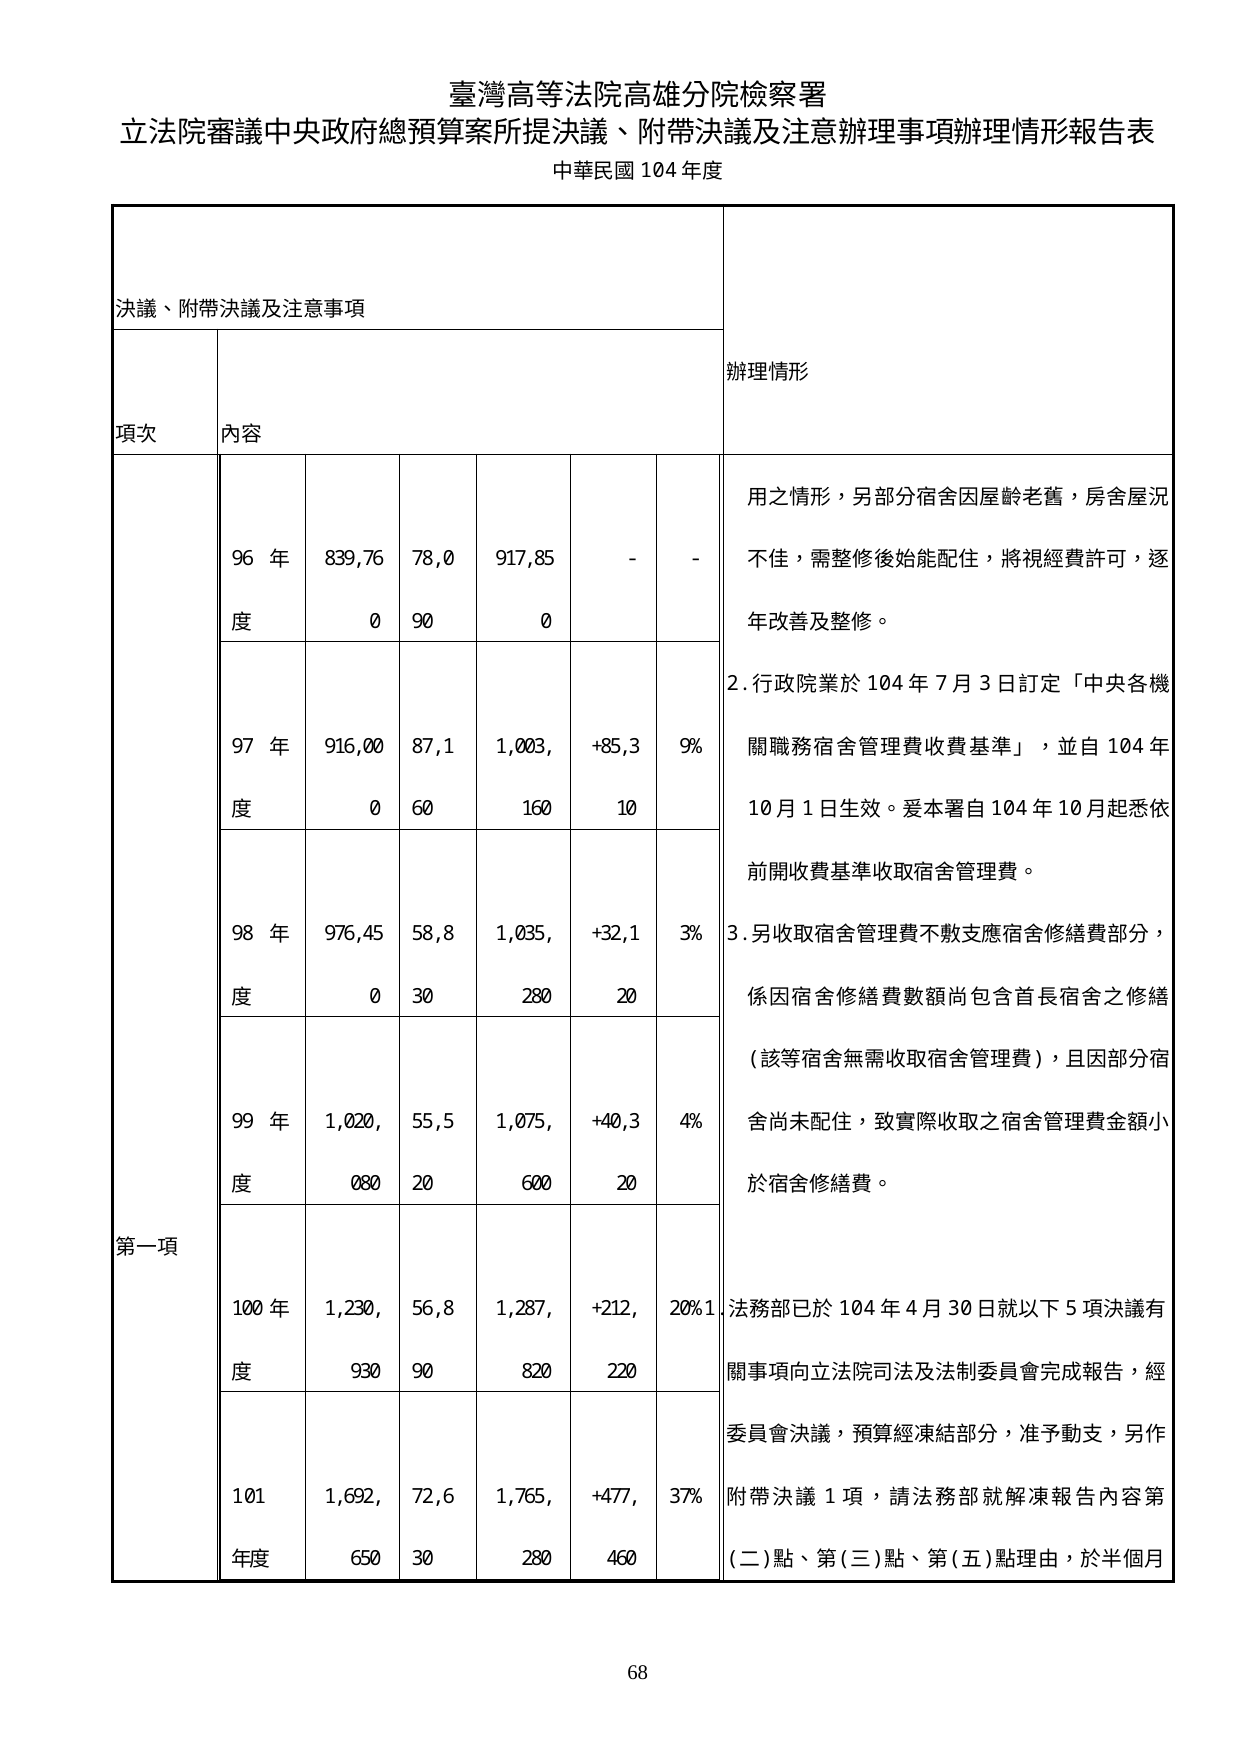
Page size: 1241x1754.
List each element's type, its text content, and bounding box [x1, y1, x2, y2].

table_cell +212,220 [571, 1205, 656, 1391]
table_cell 99年度 [221, 1017, 305, 1203]
table_cell +85,310 [571, 642, 656, 828]
table_cell 1,287,820 [477, 1205, 570, 1391]
table_cell 1,230,930 [306, 1205, 399, 1391]
table_cell 9% [657, 642, 719, 828]
table_cell 58,830 [400, 830, 476, 1016]
table_cell 已遵照辦理。 本署油料之執行遵照決議事項辦理，並配合主計總處追蹤控管油料使用情形。 本署無此項決議應辦事項。 本署無此項決議應辦事項。 本署無此項決議應辦事項。 本署無此項決議應辦事項。 配合行政院所定及依照相關法令規定辦理。 本署無此項決議應辦事項。 遵照辦理。 本署無此項決議應辦事項。 本署無此項決議應辦事項。 配合行政院所定「行政院公報管理及考核作業要點」規定辦理。 遵照辦理。 本署無此項決議應辦事項。 本署無此項決議應辦事項。 本署無此項決議應辦事項。 本署無此項決議應辦事項。 本署105年度並無編列研究計畫之預算，未來如有相關委託研究計畫，依決議內容辦理。 本署無此項決議應辦事項。 本署無此項決議應辦事項。 本署無此項決議應辦事項。 依決議事項辦理。 本署無此項決議應辦事項。 本署無此項決議應辦事項。 1.本署經管宿舍有部分空置待借用，係因本署業務特性，需職務輪調，致部分宿舍有空置待借用之情形，另部分宿舍因屋齡老舊，房舍屋況不佳，需整修後始能配住，將視經費許可，逐年改善及整修。 2.行政院業於104年7月3日訂定「中央各機關職務宿舍管理費收費基準」，並自104年10月1日生效。爰本署自104年10月起悉依前開收費基準收取宿舍管理費。 3.另收取宿舍管理費不敷支應宿舍修繕費部分，係因宿舍修繕費數額尚包含首長宿舍之修繕(該等宿舍無需收取宿舍管理費)，且因部分宿舍尚未配住，致實際收取之宿舍管理費金額小於宿舍修繕費。 1.本署經管宿舍有部分空置待借用，係因本署業務特性，需職務輪調，致部分宿舍有空置待借用之情形，另部分宿舍因屋齡老舊，房舍屋況不佳，需整修後始能配住，將視經費許可，逐年改善及整修。 2.行政院業於104年7月3日訂定「中央各機關職務宿舍管理費收費基準」，並自104年10月1日生效。爰本署自104年10月起悉依前開收費基準收取宿舍管理費。 3.另收取宿舍管理費不敷支應宿舍修繕費部分，係因宿舍修繕費數額尚包含首長宿舍之修繕(該等宿舍無需收取宿舍管理費)，且因部分宿舍尚未配住，致實際收取之宿舍管理費金額小於宿舍修繕費。 1.法務部已於104年4月30日就以下5項決議有關事項向立法院司法及法制委員會完成報告，經委員會決議，預算經凍結部分，准予動支，另作附帶決議1項，請法務部就解凍報告內容第(二)點、第(三)點、第(五)點理由，於半個月內提出具體說明之書面報告送立法院司法及法制委員會。 2.前開委員會決議，嗣經提立法院第8屆第7會期第12次會議報告，該院並已於104年5月27日以台立院議字第1040703237號函知法務部在案。 3.另就前開附帶決議事項，法務部已於104年5月11日以法檢字第10404516270號函，將書面報告函送立法院司法及法制委員會在案。 本署無此項決議應辦事項。 本署無此項決議應辦事項。 [724, 455, 1172, 1579]
table_cell 78,090 [400, 455, 476, 641]
table_cell 1,075,600 [477, 1017, 570, 1203]
table_cell 4% [657, 1017, 719, 1203]
table_cell 項次 [114, 330, 217, 453]
table_cell 第二項 第三項 第四項 第五項 第六項 第七項 第八項 第九項 第十項 第十一項 第十二項 第十三項 第十四項 第十五項 第十六項 第十七項 第十八項 第八項 第三項 第五項 第十七項 第二十四項 第一項 第二項 第三項 第四項 第一項 第二項 第三項 [114, 455, 217, 1579]
table_cell +40,320 [571, 1017, 656, 1203]
table_cell 1,035,280 [477, 830, 570, 1016]
table_cell 1,020,080 [306, 1017, 399, 1203]
table_cell +32,120 [571, 830, 656, 1016]
table_cell 916,000 [306, 642, 399, 828]
table_cell 839,760 [306, 455, 399, 641]
table_cell 55,520 [400, 1017, 476, 1203]
table_cell 101年度 [221, 1392, 305, 1578]
table_header 辦理情形 [724, 207, 1172, 453]
table_cell 1,003,160 [477, 642, 570, 828]
table_cell 96年度 [221, 455, 305, 641]
table_cell 1,692,650 [306, 1392, 399, 1578]
table_cell 1,765,280 [477, 1392, 570, 1578]
table_cell 內容 [218, 330, 723, 453]
table_cell 72,630 [400, 1392, 476, 1578]
table_cell 917,850 [477, 455, 570, 641]
table_cell - [657, 455, 719, 641]
table_cell 98年度 [221, 830, 305, 1016]
table_cell - [571, 455, 656, 641]
table_cell 87,160 [400, 642, 476, 828]
table_cell 37% [657, 1392, 719, 1578]
table_cell 97年度 [221, 642, 305, 828]
table_cell 56,890 [400, 1205, 476, 1391]
table_cell 100年度 [221, 1205, 305, 1391]
table_cell +477,460 [571, 1392, 656, 1578]
table_cell 3% [657, 830, 719, 1016]
table_cell 976,450 [306, 830, 399, 1016]
table_header 決議、附帶決議及注意事項 [114, 207, 723, 328]
table_cell 20% [657, 1205, 719, 1391]
